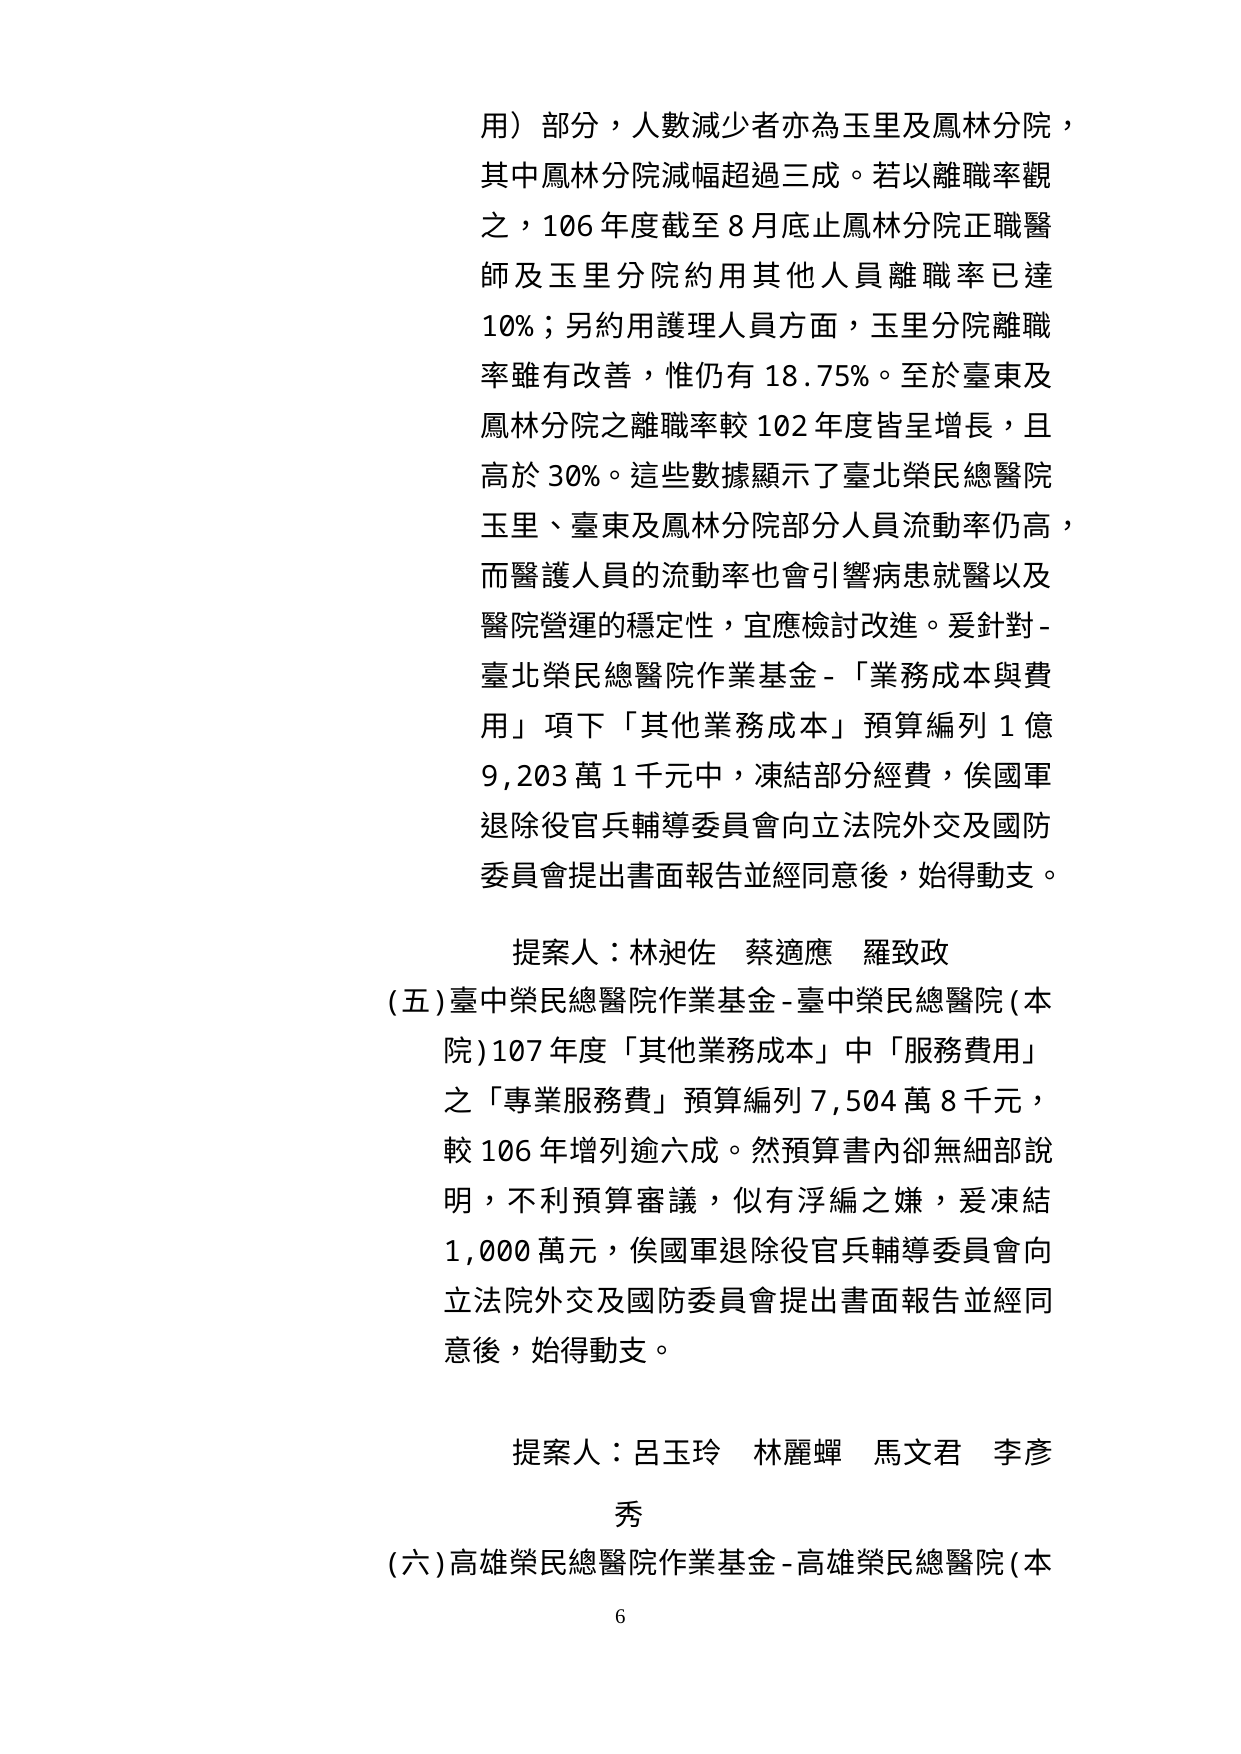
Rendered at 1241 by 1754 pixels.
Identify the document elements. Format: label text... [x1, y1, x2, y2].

text (五)臺中榮民總醫院作業基金-臺中榮民總醫院(本院)107年度「其他業務成本」中「服務費用」之「專業服務費」預算編列7,504萬8千元，較106年增列逾六成。然預算書內卻無細部說明，不利預算審議，似有浮編之嫌，爰凍結1,000萬元，俟國軍退除役官兵輔導委員會向立法院外交及國防委員會提出書面報告並經同意後，始得動支。 [383, 971, 1053, 1371]
text (六)高雄榮民總醫院作業基金-高雄榮民總醫院(本 [383, 1534, 1053, 1584]
text 提案人：呂玉玲 林麗蟬 馬文君 李彥秀 [512, 1409, 1053, 1534]
text 3.目前臺北榮民總醫院的玉里、臺東及鳳林分院面臨醫護人數持續減少、人員離職率偏高情形。根據107年度榮民醫療作業基金預算評估報告內統計：臺北榮民總醫院玉里及鳳林分院，醫師（含正職及約用）人數由102年度之55人及15人，分別減少至106年8月底之47人及11人，減幅達14.55%及26.67%；而護理及其他人員（均含正職及約用）部分，人數減少者亦為玉里及鳳林分院，其中鳳林分院減幅超過三成。若以離職率觀之，106年度截至8月底止鳳林分院正職醫師及玉里分院約用其他人員離職率已達10%；另約用護理人員方面，玉里分院離職率雖有改善，惟仍有18.75%。至於臺東及鳳林分院之離職率較102年度皆呈增長，且高於30%。這些數據顯示了臺北榮民總醫院玉里、臺東及鳳林分院部分人員流動率仍高，而醫護人員的流動率也會引響病患就醫以及醫院營運的穩定性，宜應檢討改進。爰針對-臺北榮民總醫院作業基金-「業務成本與費用」項下「其他業務成本」預算編列1億9,203萬1千元中，凍結部分經費，俟國軍退除役官兵輔導委員會向立法院外交及國防委員會提出書面報告並經同意後，始得動支。 [448, 96, 1053, 896]
text 提案人：林昶佐 蔡適應 羅致政 [512, 909, 1053, 971]
